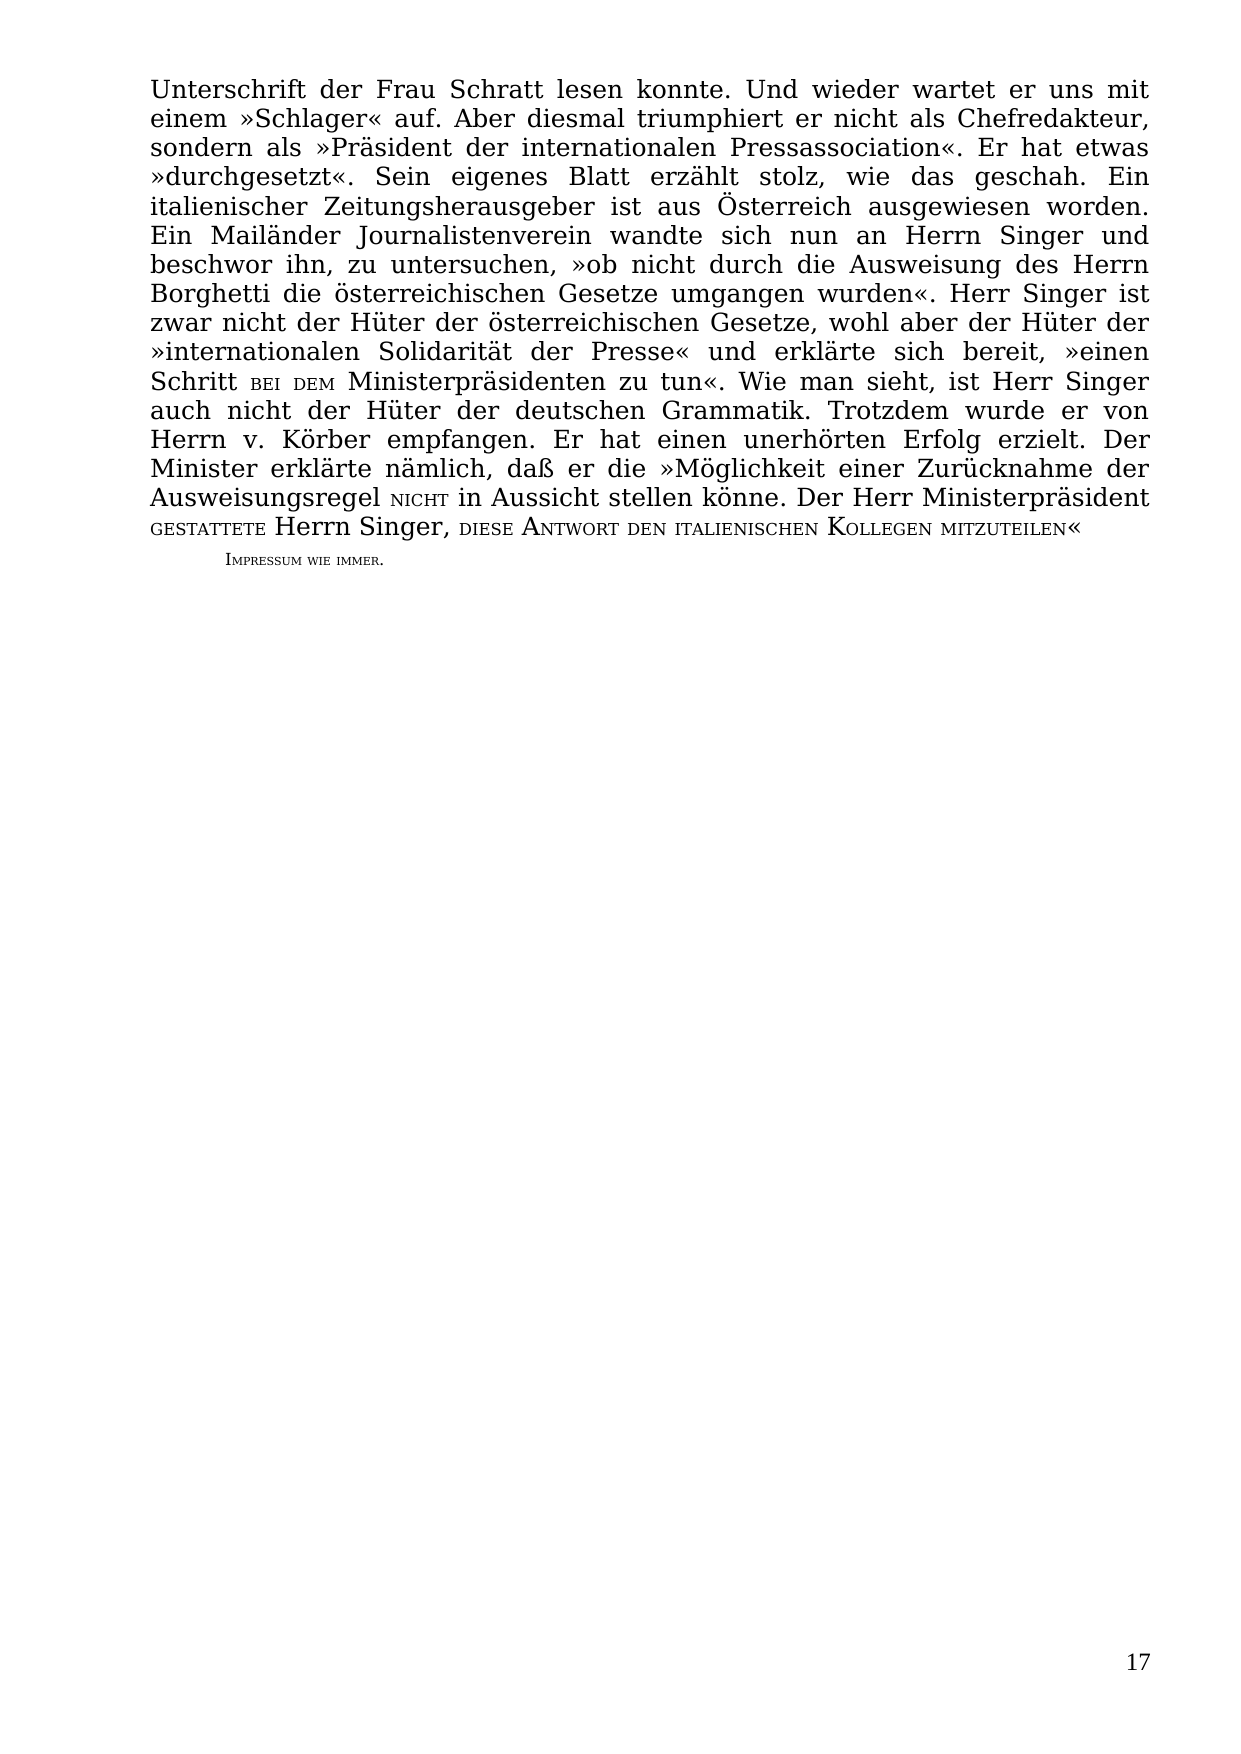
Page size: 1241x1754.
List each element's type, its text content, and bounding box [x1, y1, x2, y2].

text Unterschrift der Frau Schratt lesen konnte. Und wieder wartet er uns mit einem »Schlager« auf. Aber diesmal triumphiert er nicht als Chefredakteur, sondern als »Präsident der internationalen Pressassociation«. Er hat etwas »durch­ge­setzt«. Sein eigenes Blatt erzählt stolz, wie das geschah. Ein italienischer Zeitungsherausgeber ist aus Österreich ausgewiesen worden. Ein Mailänder Journalistenverein wandte sich nun an Herrn Singer und beschwor ihn, zu untersuchen, »ob nicht durch die Ausweisung des Herrn Borghetti die österreichischen Gesetze umgangen wurden«. Herr Singer ist zwar nicht der Hüter der österreichischen Gesetze, wohl aber der Hüter der »internationalen Solidarität der Presse« und erklärte sich bereit, »einen Schritt bei dem Ministerpräsidenten zu tun«. Wie man sieht, ist Herr Singer auch nicht der Hüter der deutschen Grammatik. Trotzdem wurde er von Herrn v. Körber empfangen. Er hat einen unerhörten Erfolg erzielt. Der Minister erklärte nämlich, daß er die »Möglichkeit einer Zurücknahme der Ausweisungsregel nicht in Aussicht stellen könne. Der Herr Ministerpräsident gestattete Herrn Singer, diese Antwort den italienischen Kollegen mitzuteilen« Impressum wie immer. [150, 75, 1151, 571]
